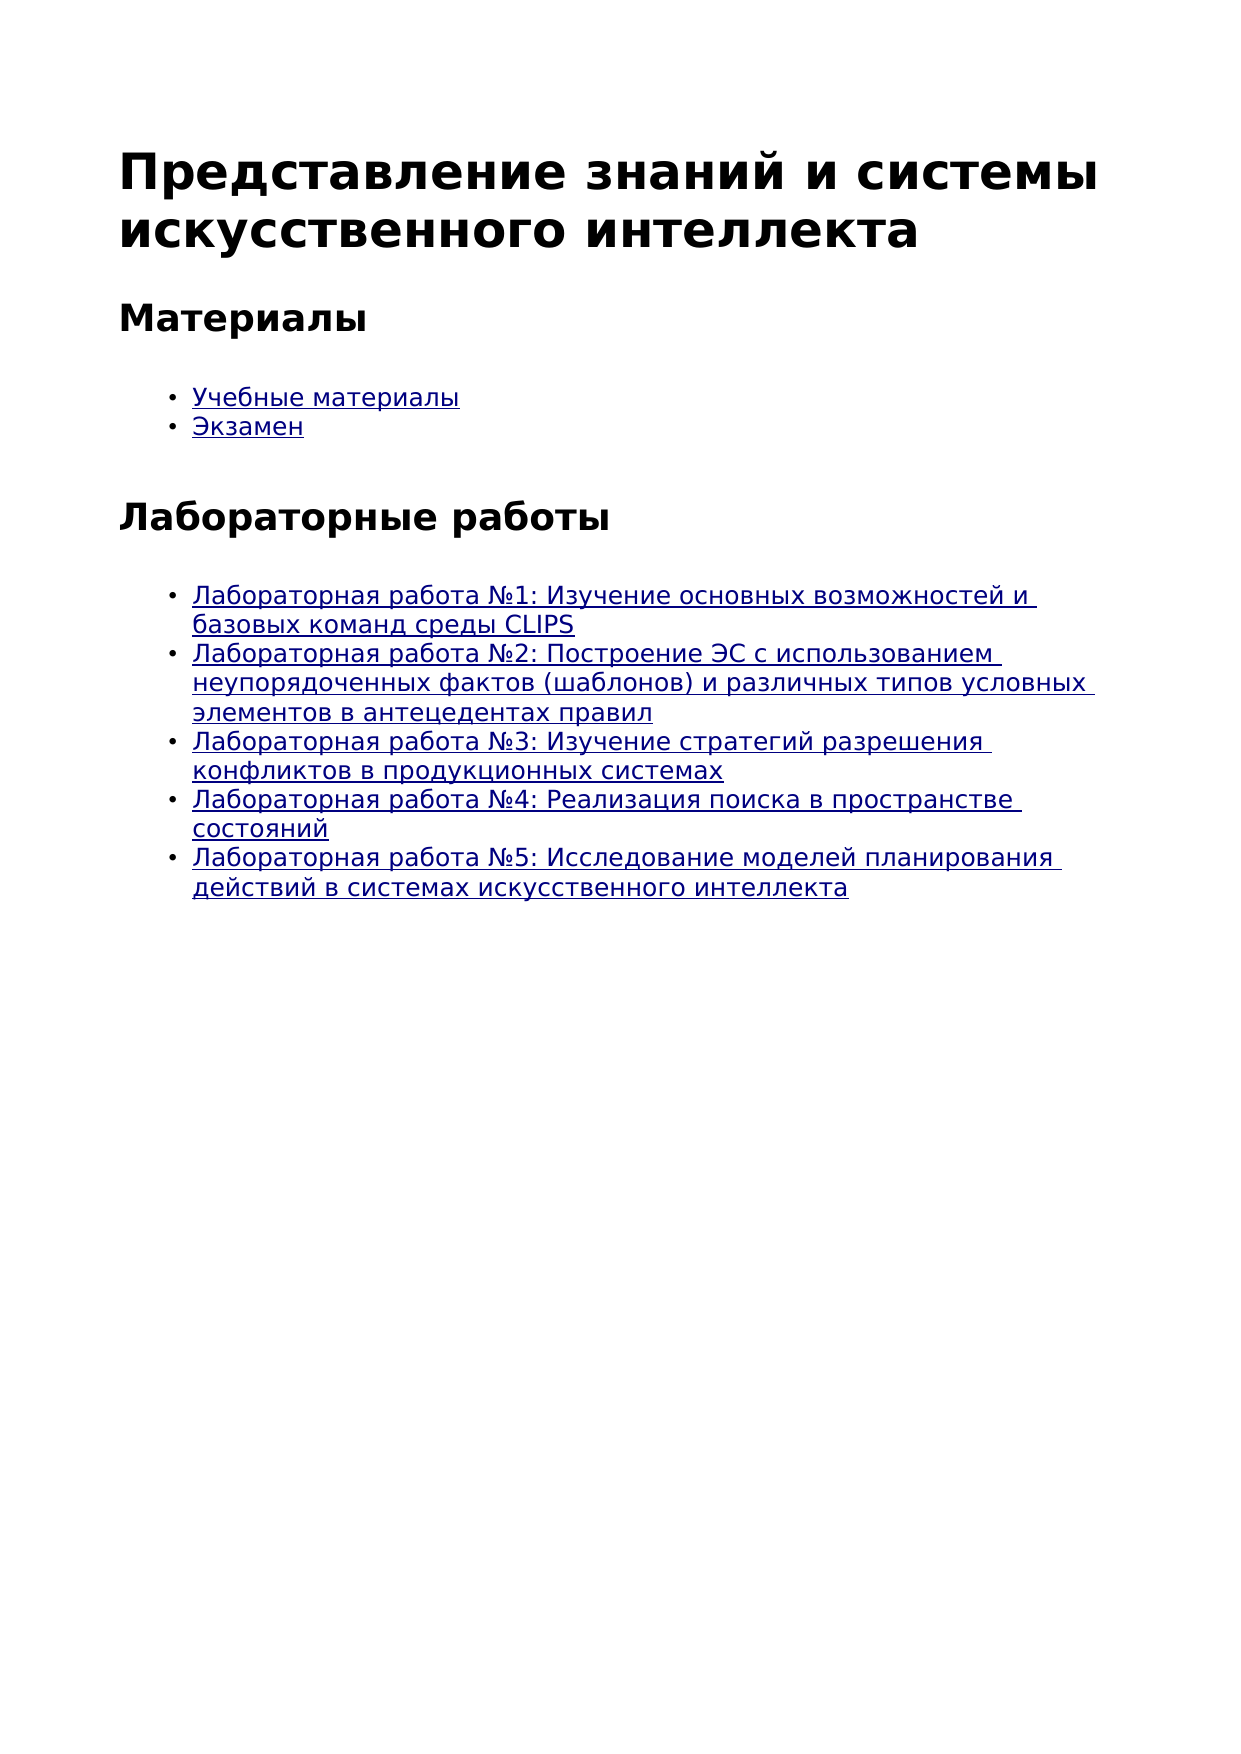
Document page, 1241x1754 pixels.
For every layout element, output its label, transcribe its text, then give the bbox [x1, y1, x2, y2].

list Лабораторная работа №2: Построение ЭС с использованием неупорядоченных фактов (шаблонов) и различных типов условных элементов в антецедентах правил [177, 639, 1122, 727]
subtitle Представление знаний и системы искусственного интеллекта [118, 143, 1122, 259]
list Учебные материалы [177, 383, 1122, 412]
list Лабораторная работа №4: Реализация поиска в пространстве состояний [177, 785, 1122, 844]
list Экзамен [177, 412, 1122, 441]
list Лабораторная работа №1: Изучение основных возможностей и базовых команд среды CLIPS [177, 581, 1122, 639]
list Лабораторная работа №5: Исследование моделей планирования действий в системах искусственного интеллекта [177, 844, 1122, 902]
subtitle Лабораторные работы [118, 496, 1122, 539]
list Лабораторная работа №3: Изучение стратегий разрешения конфликтов в продукционных системах [177, 727, 1122, 785]
subtitle Материалы [118, 297, 1122, 341]
